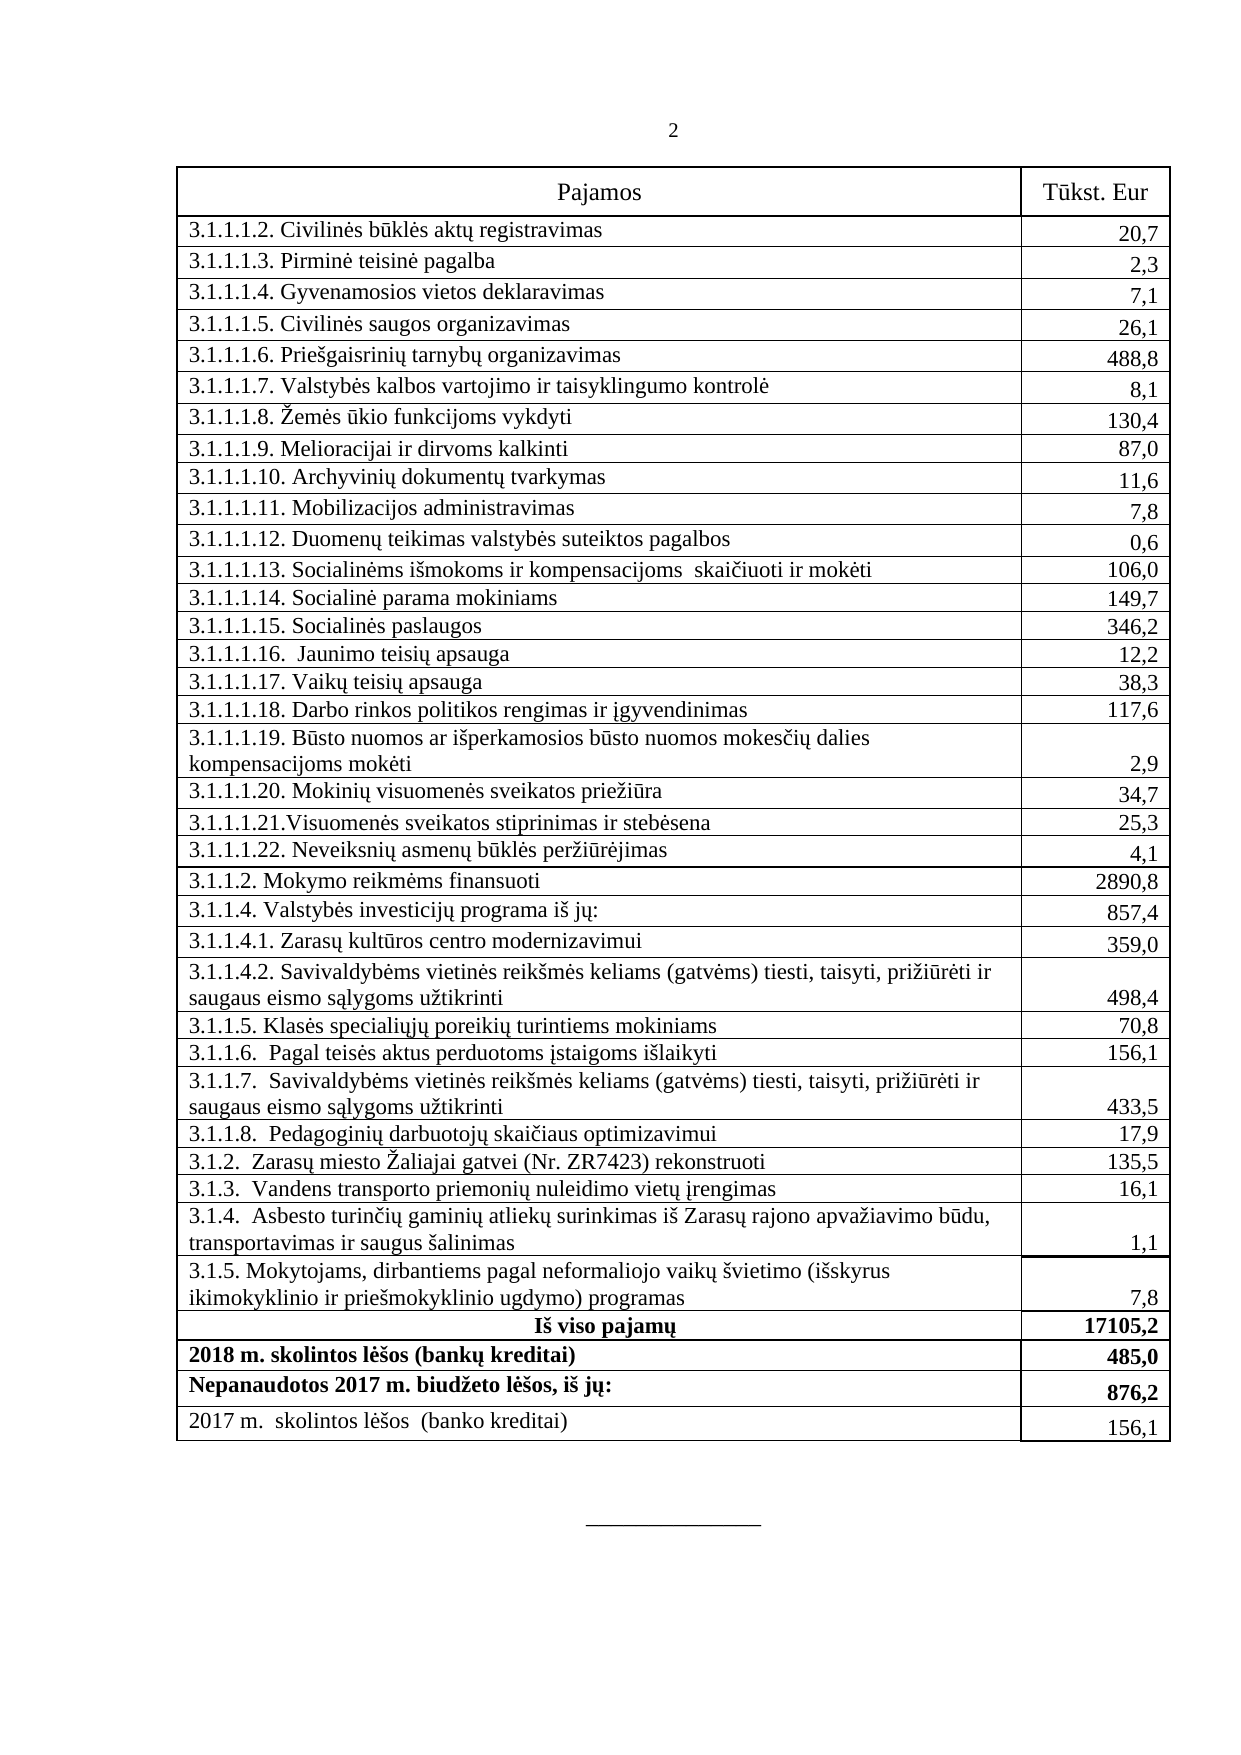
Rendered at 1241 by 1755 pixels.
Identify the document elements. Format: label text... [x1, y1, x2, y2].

table_cell 3.1.1.1.8. Žemės ūkio funkcijoms vykdyti [178, 404, 1021, 434]
table_header Tūkst. Eur [1022, 168, 1169, 215]
table_cell 3.1.2. Zarasų miesto Žaliajai gatvei (Nr. ZR7423) rekonstruoti [178, 1148, 1021, 1174]
table_cell 16,1 [1022, 1175, 1169, 1202]
table_cell 3.1.1.6. Pagal teisės aktus perduotoms įstaigoms išlaikyti [178, 1039, 1021, 1066]
table_cell 2,9 [1022, 724, 1169, 777]
table_cell 488,8 [1022, 341, 1169, 371]
table_cell 857,4 [1022, 896, 1169, 926]
table_cell 3.1.1.1.11. Mobilizacijos administravimas [178, 494, 1021, 524]
table_cell 156,1 [1022, 1039, 1169, 1066]
table_cell 3.1.1.1.5. Civilinės saugos organizavimas [178, 310, 1021, 340]
table_cell 0,6 [1022, 525, 1169, 556]
table_cell 106,0 [1022, 557, 1169, 583]
table_cell 12,2 [1022, 640, 1169, 667]
table_cell 3.1.1.1.3. Pirminė teisinė pagalba [178, 247, 1021, 277]
table_cell 3.1.1.1.18. Darbo rinkos politikos rengimas ir įgyvendinimas [178, 696, 1021, 723]
table_cell 17,9 [1022, 1120, 1169, 1147]
table_cell 3.1.1.1.2. Civilinės būklės aktų registravimas [178, 217, 1021, 246]
table_cell 4,1 [1022, 836, 1169, 866]
table_cell 17105,2 [1022, 1312, 1169, 1338]
table_cell 7,8 [1022, 494, 1169, 524]
table_cell 3.1.1.5. Klasės specialiųjų poreikių turintiems mokiniams [178, 1012, 1021, 1038]
table_cell 3.1.1.8. Pedagoginių darbuotojų skaičiaus optimizavimui [178, 1120, 1021, 1147]
table_cell 38,3 [1022, 668, 1169, 695]
table_cell 149,7 [1022, 584, 1169, 611]
table_cell 3.1.1.1.9. Melioracijai ir dirvoms kalkinti [178, 435, 1021, 462]
table_cell 3.1.3. Vandens transporto priemonių nuleidimo vietų įrengimas [178, 1175, 1021, 1202]
table_cell Nepanaudotos 2017 m. biudžeto lėšos, iš jų: [178, 1371, 1020, 1406]
table_cell 70,8 [1022, 1012, 1169, 1038]
table_cell 3.1.1.1.12. Duomenų teikimas valstybės suteiktos pagalbos [178, 525, 1021, 556]
table_cell 3.1.1.2. Mokymo reikmėms finansuoti [178, 868, 1021, 894]
table_cell 34,7 [1022, 778, 1169, 808]
table_cell 346,2 [1022, 612, 1169, 639]
text ______________ [177, 1500, 1169, 1528]
table_cell 135,5 [1022, 1148, 1169, 1174]
table_cell 87,0 [1022, 435, 1169, 462]
table_cell 25,3 [1022, 809, 1169, 835]
table_cell 3.1.1.1.7. Valstybės kalbos vartojimo ir taisyklingumo kontrolė [178, 372, 1021, 402]
table_cell 3.1.1.1.15. Socialinės paslaugos [178, 612, 1021, 639]
table_cell 2,3 [1022, 247, 1169, 277]
table_cell Iš viso pajamų [178, 1311, 1021, 1338]
table_cell 3.1.1.1.21.Visuomenės sveikatos stiprinimas ir stebėsena [178, 809, 1021, 835]
table_cell 3.1.1.1.13. Socialinėms išmokoms ir kompensacijoms skaičiuoti ir mokėti [178, 557, 1021, 583]
table_cell 3.1.1.4.2. Savivaldybėms vietinės reikšmės keliams (gatvėms) tiesti, taisyti, prižiūrėti ir saugaus eismo sąlygoms užtikrinti [178, 958, 1021, 1011]
table_cell 3.1.4. Asbesto turinčių gaminių atliekų surinkimas iš Zarasų rajono apvažiavimo būdu, transportavimas ir saugus šalinimas [178, 1203, 1021, 1255]
table_cell 117,6 [1022, 696, 1169, 723]
table_cell 156,1 [1022, 1407, 1169, 1440]
table_cell 3.1.1.1.10. Archyvinių dokumentų tvarkymas [178, 463, 1021, 493]
table_cell 7,1 [1022, 279, 1169, 309]
table_cell 130,4 [1022, 404, 1169, 434]
table_cell 20,7 [1022, 217, 1169, 246]
table_cell 26,1 [1022, 310, 1169, 340]
table_cell 3.1.1.1.19. Būsto nuomos ar išperkamosios būsto nuomos mokesčių dalies kompensacijoms mokėti [178, 724, 1021, 777]
table_cell 1,1 [1022, 1203, 1169, 1255]
table_header Pajamos [178, 168, 1020, 215]
table_cell 8,1 [1022, 372, 1169, 402]
table_cell 359,0 [1022, 927, 1169, 957]
table_cell 3.1.1.1.22. Neveiksnių asmenų būklės peržiūrėjimas [178, 836, 1021, 866]
table_cell 2890,8 [1022, 868, 1169, 894]
table_cell 3.1.1.1.14. Socialinė parama mokiniams [178, 584, 1021, 611]
table_cell 2017 m. skolintos lėšos (banko kreditai) [178, 1407, 1020, 1440]
table_cell 3.1.5. Mokytojams, dirbantiems pagal neformaliojo vaikų švietimo (išskyrus ikimokyklinio ir priešmokyklinio ugdymo) programas [178, 1256, 1021, 1310]
table_cell 485,0 [1022, 1341, 1169, 1370]
table_cell 3.1.1.1.17. Vaikų teisių apsauga [178, 668, 1021, 695]
table_cell 7,8 [1022, 1258, 1169, 1310]
table_cell 3.1.1.4. Valstybės investicijų programa iš jų: [178, 896, 1021, 926]
table_cell 3.1.1.1.4. Gyvenamosios vietos deklaravimas [178, 279, 1021, 309]
table_cell 3.1.1.1.6. Priešgaisrinių tarnybų organizavimas [178, 341, 1021, 371]
table_cell 876,2 [1022, 1371, 1169, 1406]
table_cell 498,4 [1022, 958, 1169, 1011]
table_cell 433,5 [1022, 1067, 1169, 1119]
table_cell 2018 m. skolintos lėšos (bankų kreditai) [178, 1341, 1020, 1370]
table_cell 3.1.1.7. Savivaldybėms vietinės reikšmės keliams (gatvėms) tiesti, taisyti, prižiūrėti ir saugaus eismo sąlygoms užtikrinti [178, 1067, 1021, 1119]
table_cell 3.1.1.1.16. Jaunimo teisių apsauga [178, 640, 1021, 667]
table_cell 11,6 [1022, 463, 1169, 493]
table_cell 3.1.1.1.20. Mokinių visuomenės sveikatos priežiūra [178, 778, 1021, 808]
table_cell 3.1.1.4.1. Zarasų kultūros centro modernizavimui [178, 927, 1021, 957]
